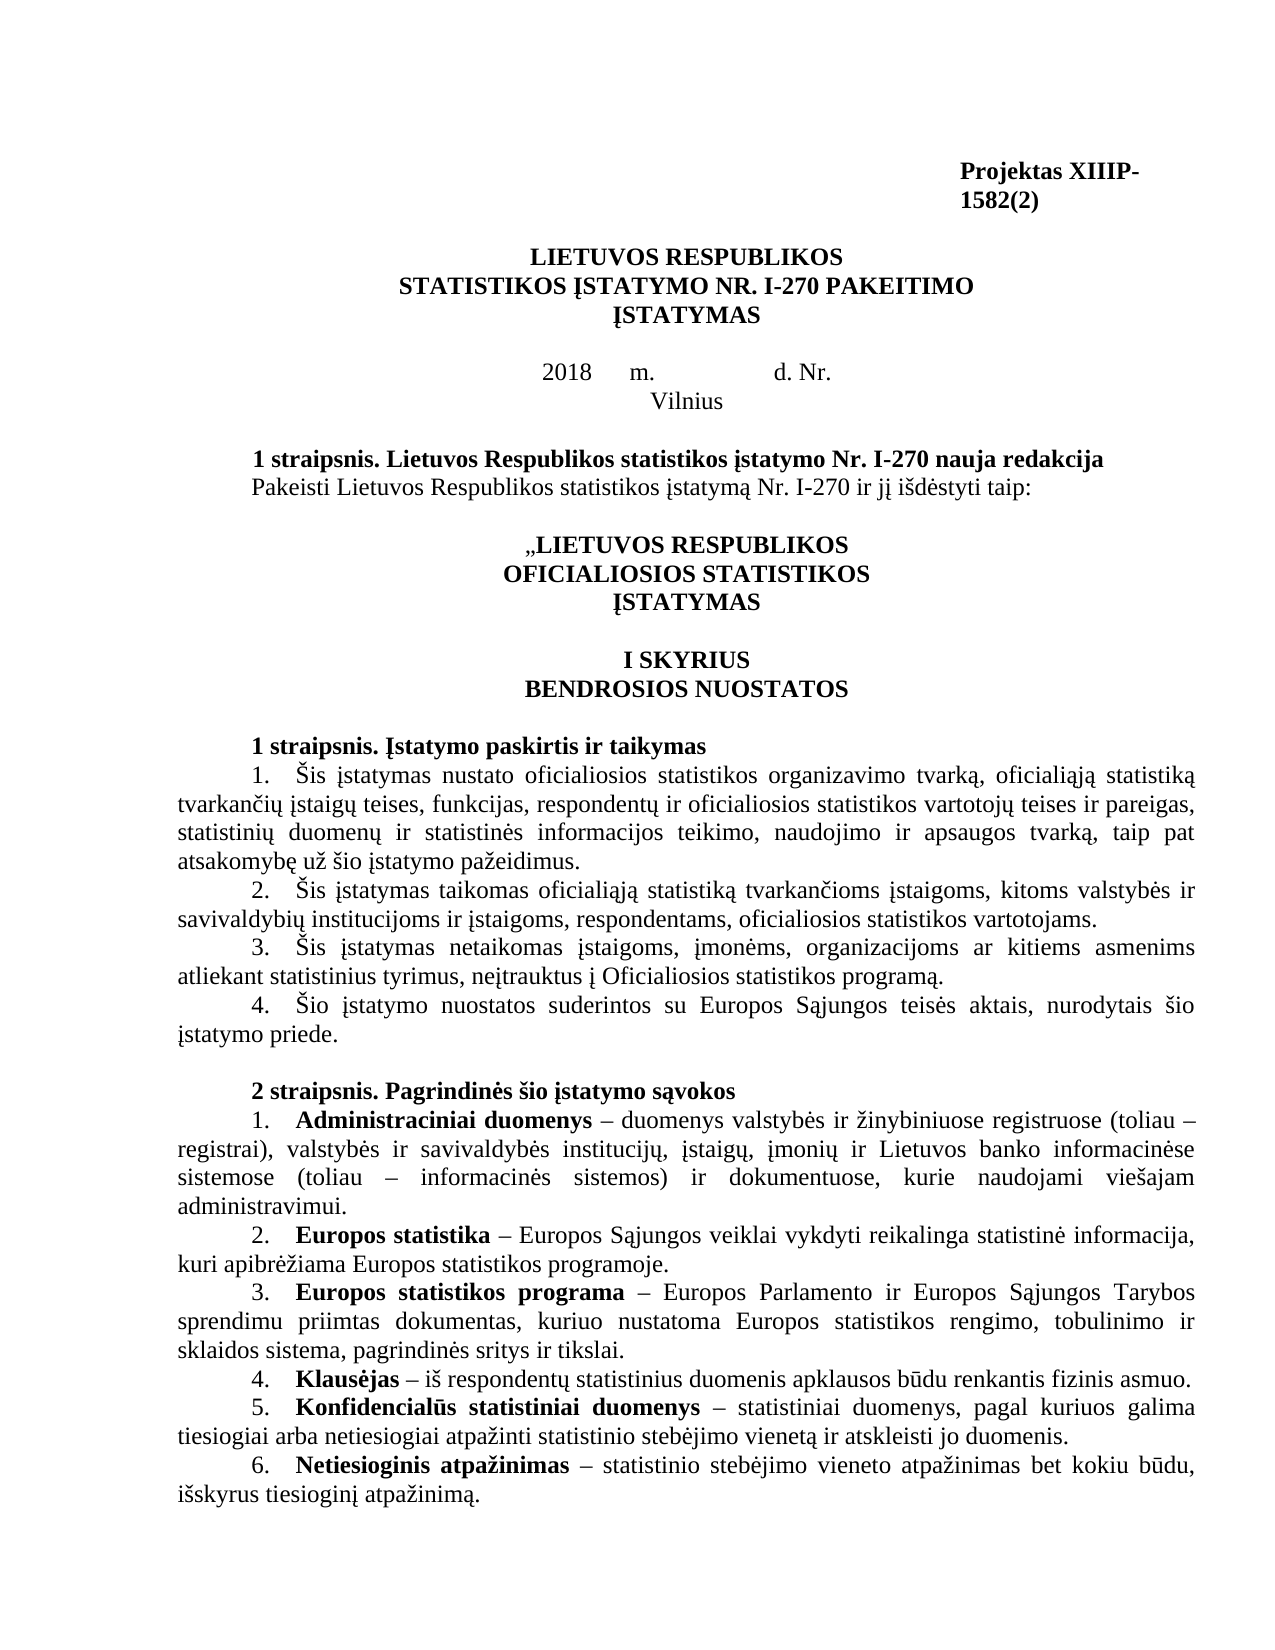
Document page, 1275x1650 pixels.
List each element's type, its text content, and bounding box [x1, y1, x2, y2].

text 6. Netiesioginis atpažinimas – statistinio stebėjimo vieneto atpažinimas bet kokiu būdu, išskyrus tiesioginį atpažinimą. [177, 1450, 1196, 1507]
text 1 straipsnis. Lietuvos Respublikos statistikos įstatymo Nr. I-270 nauja redakcija [177, 444, 1196, 472]
text Įstatymas [177, 587, 1196, 616]
text Pakeisti Lietuvos Respublikos statistikos įstatymą Nr. I-270 ir jį išdėstyti taip: [177, 472, 1196, 501]
text 2 straipsnis. Pagrindinės šio įstatymo sąvokos [177, 1076, 1196, 1105]
text LIETUVOS RESPUBLIKOS [177, 242, 1196, 271]
text BENDROSIOS NUOSTATOS [177, 674, 1196, 702]
text I SKYRIUS [177, 645, 1196, 674]
text 2. Šis įstatymas taikomas oficialiąją statistiką tvarkančioms įstaigoms, kitoms valstybės ir savivaldybių institucijoms ir įstaigoms, respondentams, oficialiosios statistikos vartotojams. [177, 875, 1196, 932]
text „LIETUVOS RESPUBLIKOS [177, 530, 1196, 559]
text 3. Europos statistikos programa – Europos Parlamento ir Europos Sąjungos Tarybos sprendimu priimtas dokumentas, kuriuo nustatoma Europos statistikos rengimo, tobulinimo ir sklaidos sistema, pagrindinės sritys ir tikslai. [177, 1277, 1196, 1364]
text 1 straipsnis. Įstatymo paskirtis ir taikymas [177, 731, 1196, 760]
text 4. Klausėjas – iš respondentų statistinius duomenis apklausos būdu renkantis fizinis asmuo. [177, 1364, 1196, 1392]
text 1. Šis įstatymas nustato oficialiosios statistikos organizavimo tvarką, oficialiąją statistiką tvarkančių įstaigų teises, funkcijas, respondentų ir oficialiosios statistikos vartotojų teises ir pareigas, statistinių duomenų ir statistinės informacijos teikimo, naudojimo ir apsaugos tvarką, taip pat atsakomybę už šio įstatymo pažeidimus. [177, 760, 1196, 875]
text Vilnius [177, 386, 1196, 415]
text ĮSTATYMAS [177, 300, 1196, 329]
text 1. Administraciniai duomenys – duomenys valstybės ir žinybiniuose registruose (toliau – registrai), valstybės ir savivaldybės institucijų, įstaigų, įmonių ir Lietuvos banko informacinėse sistemose (toliau – informacinės sistemos) ir dokumentuose, kurie naudojami viešajam administravimui. [177, 1105, 1196, 1220]
text OFICIALIOSIOS STATISTIKOS [177, 559, 1196, 587]
text 5. Konfidencialūs statistiniai duomenys – statistiniai duomenys, pagal kuriuos galima tiesiogiai arba netiesiogiai atpažinti statistinio stebėjimo vienetą ir atskleisti jo duomenis. [177, 1392, 1196, 1450]
text Projektas XIIIP-1582(2) [960, 156, 1196, 214]
text STATISTIKOS ĮSTATYMO NR. I-270 PAKEITIMO [177, 271, 1196, 300]
text 2. Europos statistika – Europos Sąjungos veiklai vykdyti reikalinga statistinė informacija, kuri apibrėžiama Europos statistikos programoje. [177, 1220, 1196, 1277]
text 2018 m. d. Nr. [177, 357, 1196, 386]
text 3. Šis įstatymas netaikomas įstaigoms, įmonėms, organizacijoms ar kitiems asmenims atliekant statistinius tyrimus, neįtrauktus į Oficialiosios statistikos programą. [177, 932, 1196, 990]
text 4. Šio įstatymo nuostatos suderintos su Europos Sąjungos teisės aktais, nurodytais šio įstatymo priede. [177, 990, 1196, 1047]
